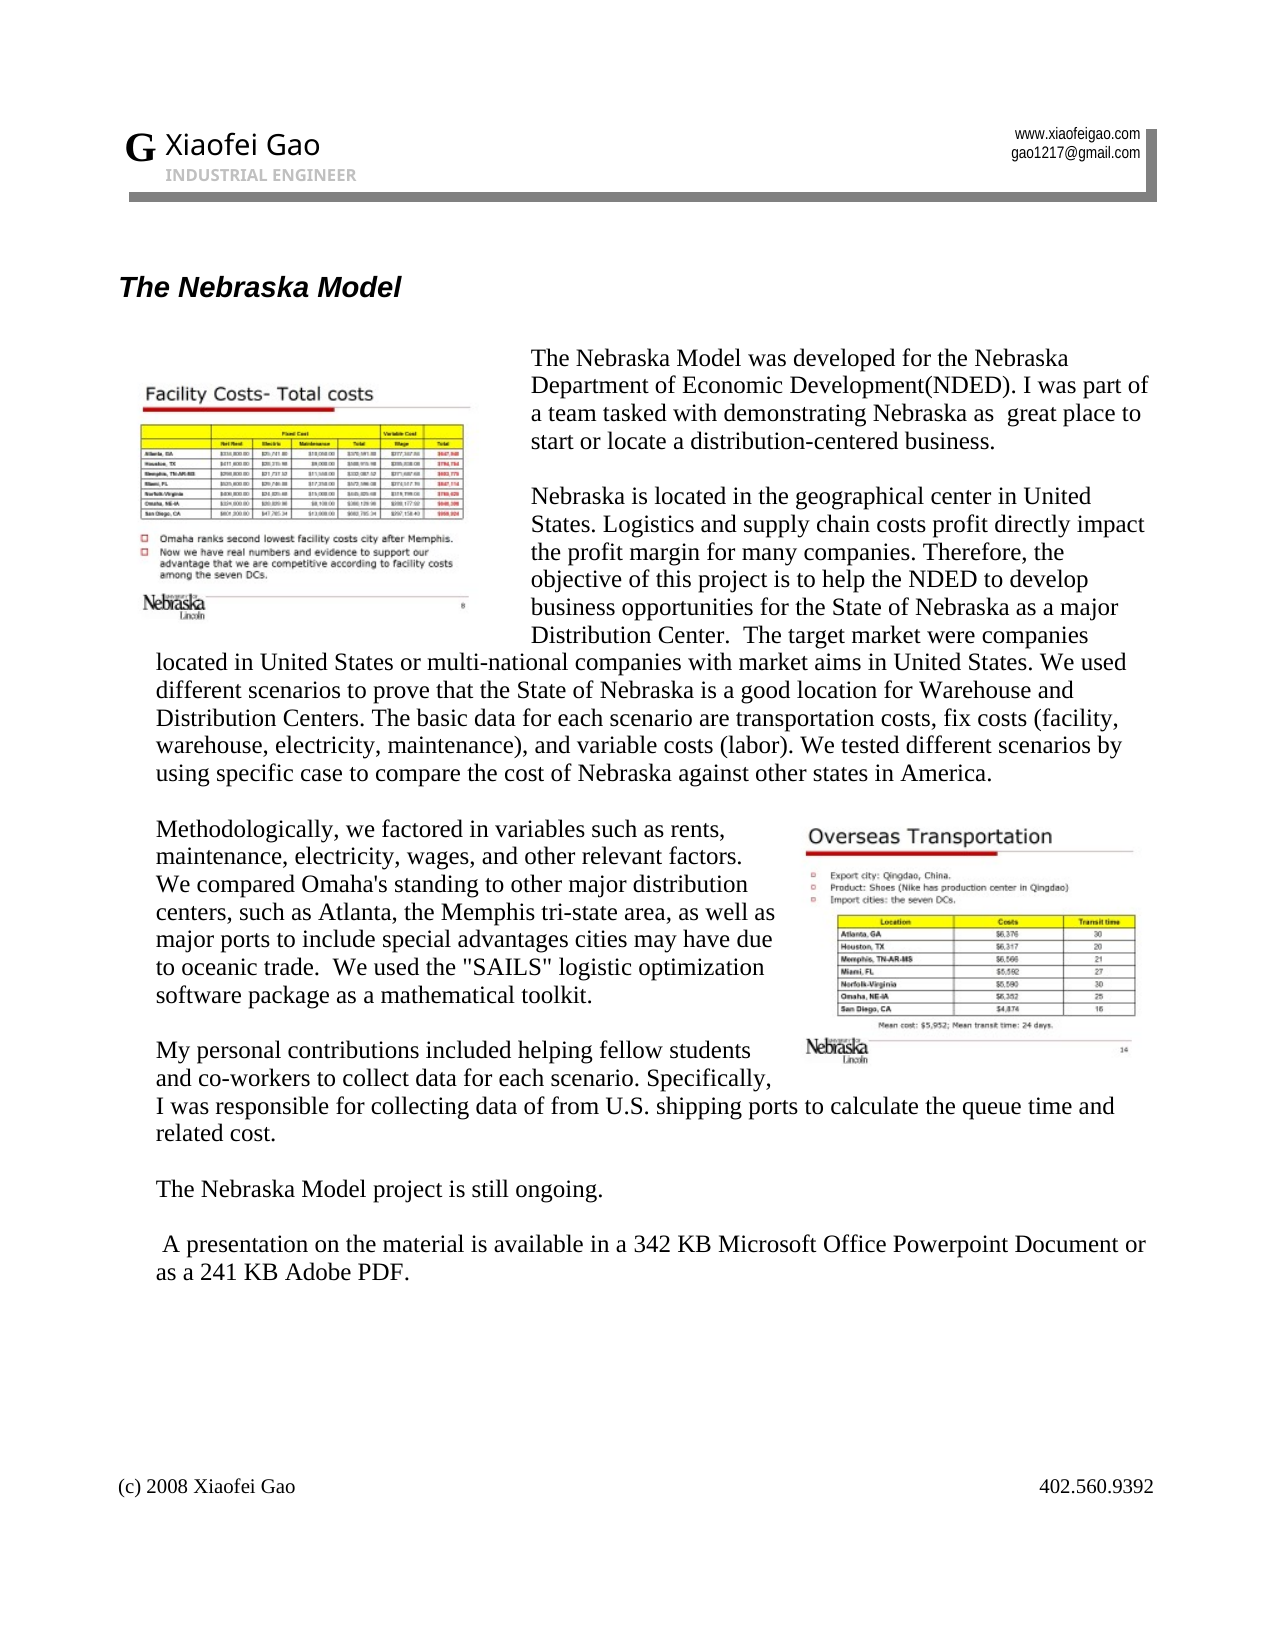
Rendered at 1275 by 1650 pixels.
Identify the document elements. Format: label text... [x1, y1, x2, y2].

picture [118, 343, 494, 625]
text The Nebraska Model was developed for the Nebraska Department of Economic Development(NDED). I was part of a team tasked with demonstrating Nebraska as great place to start or locate a distribution-centered business. [494, 344, 1157, 454]
text Methodologically, we factored in variables such as rents, maintenance, electricity, wages, and other relevant factors. We compared Omaha's standing to other major distribution centers, such as Atlanta, the Memphis tri-state area, as well as major ports to include special advantages cities may have due to oceanic trade. We used the "SAILS" logistic optimization software package as a mathematical toolkit. [156, 815, 781, 1009]
subtitle The Nebraska Model [118, 271, 1157, 303]
text The Nebraska Model project is still ongoing. [156, 1175, 1157, 1203]
text My personal contributions included helping fellow students and co-workers to collect data for each scenario. Specifically, I was responsible for collecting data of from U.S. shipping ports to calculate the queue time and related cost. [156, 1036, 1157, 1147]
text Nebraska is located in the geographical center in United States. Logistics and supply chain costs profit directly impact the profit margin for many companies. Therefore, the objective of this project is to help the NDED to develop business opportunities for the State of Nebraska as a major Distribution Center. The target market were companies located in United States or multi-national companies with market aims in United States. We used different scenarios to prove that the State of Nebraska is a good location for Warehouse and Distribution Centers. The basic data for each scenario are transportation costs, fix costs (facility, warehouse, electricity, maintenance), and variable costs (labor). We tested different scenarios by using specific case to compare the cost of Nebraska against other states in America. [156, 482, 1157, 787]
picture [781, 787, 1157, 1069]
text A presentation on the material is available in a 342 KB Microsoft Office Powerpoint Document or as a 241 KB Adobe PDF. [156, 1230, 1157, 1286]
